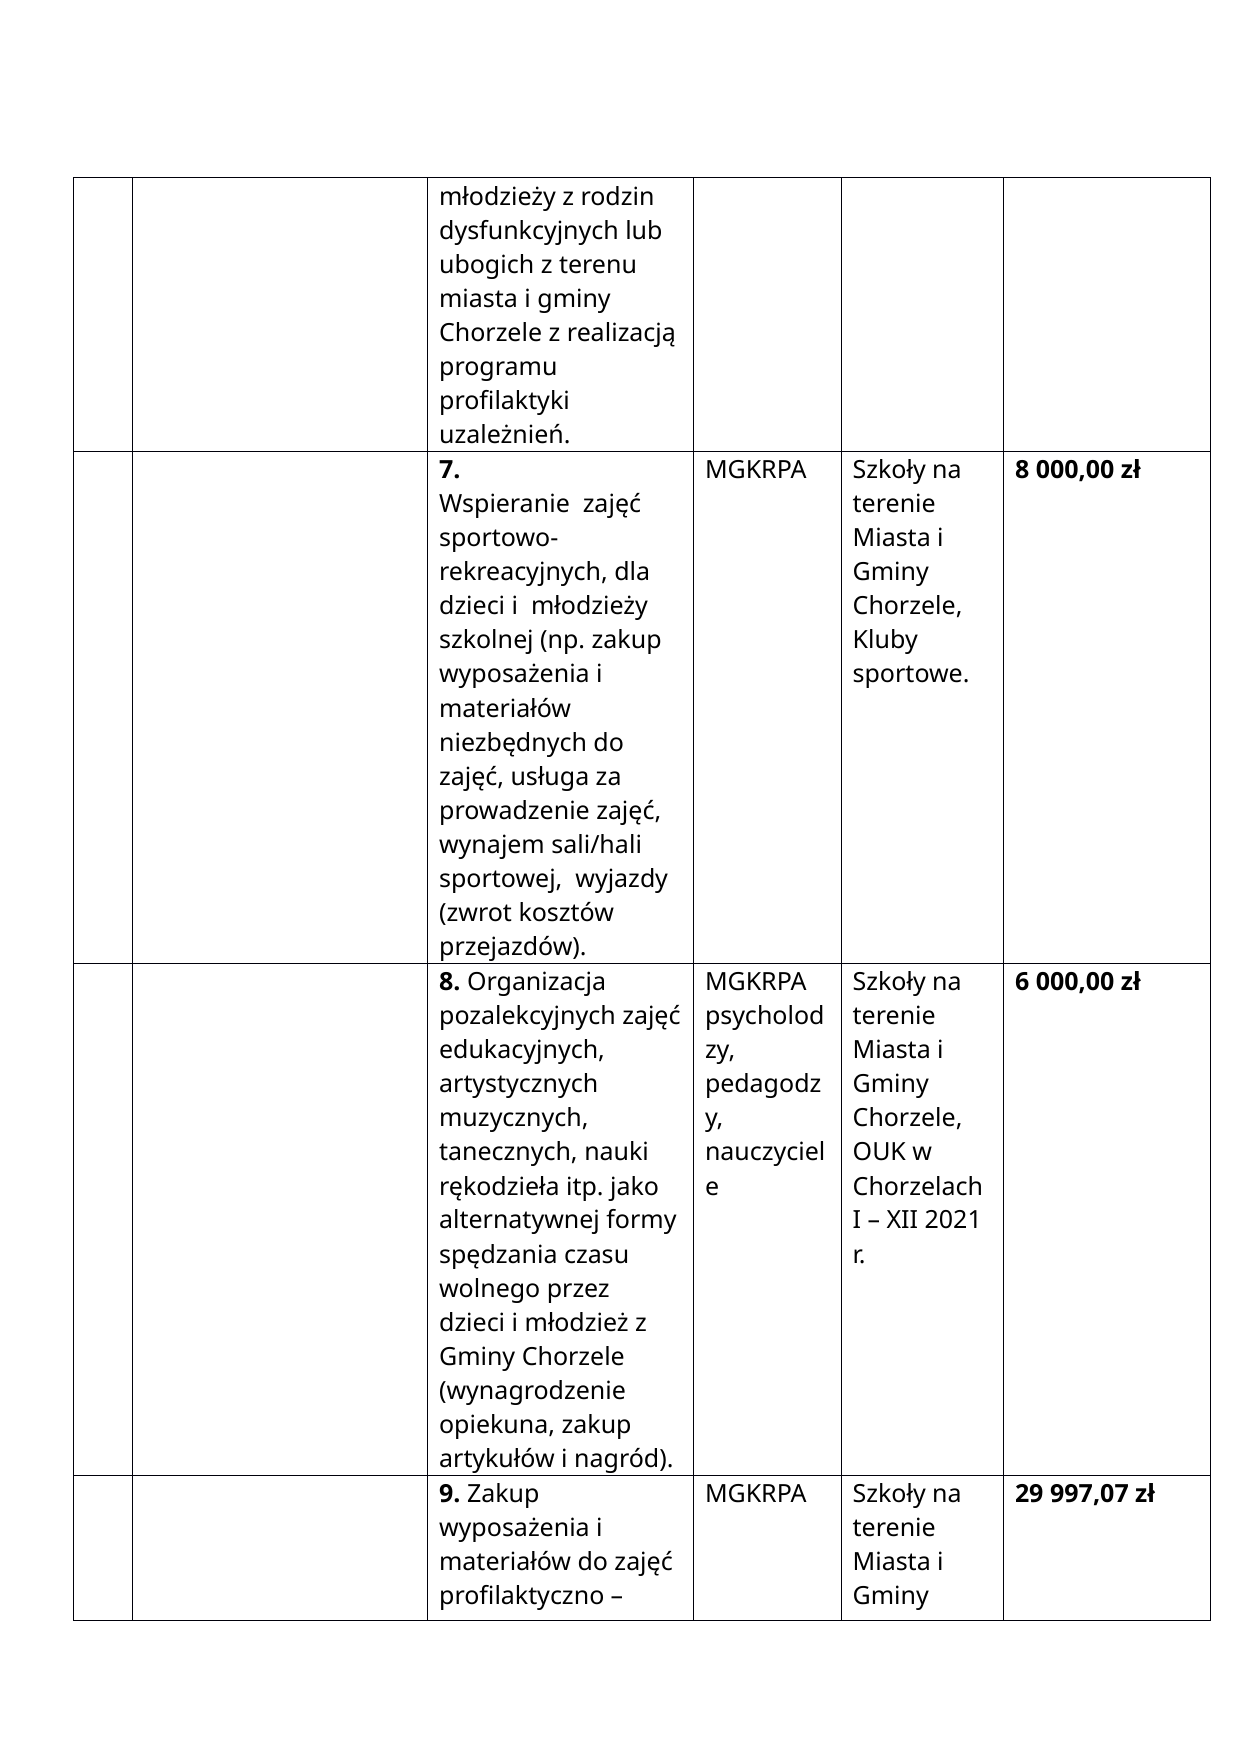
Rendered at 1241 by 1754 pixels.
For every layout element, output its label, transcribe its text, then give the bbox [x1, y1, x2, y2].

table_cell 7. Wspieranie zajęć sportowo-rekreacyjnych, dla dzieci i młodzieży szkolnej (np. zakup wyposażenia i materiałów niezbędnych do zajęć, usługa za prowadzenie zajęć, wynajem sali/hali sportowej, wyjazdy (zwrot kosztów przejazdów). [428, 452, 693, 963]
table_cell [133, 964, 427, 1475]
table_cell 29 997,07 zł [1004, 1476, 1210, 1620]
table_cell Szkoły na terenie Miasta i Gminy [842, 1476, 1003, 1620]
table_cell Szkoły na terenie Miasta i Gminy Chorzele, OUK w Chorzelach I – XII 2021 r. [842, 964, 1003, 1475]
table_cell 8 000,00 zł [1004, 452, 1210, 963]
table_cell [74, 452, 132, 963]
table_cell [133, 1476, 427, 1620]
table_cell MGKRPA psycholodzy, pedagodzy, nauczyciele [694, 964, 841, 1475]
table_cell [1004, 178, 1210, 451]
table_cell [133, 452, 427, 963]
table_cell [74, 178, 132, 451]
table_cell [694, 178, 841, 451]
table_cell młodzieży z rodzin dysfunkcyjnych lub ubogich z terenu miasta i gminy Chorzele z realizacją programu profilaktyki uzależnień. [428, 178, 693, 451]
table_cell MGKRPA [694, 452, 841, 963]
table_cell MGKRPA [694, 1476, 841, 1620]
table_cell [133, 178, 427, 451]
table_cell 6 000,00 zł [1004, 964, 1210, 1475]
table_cell [74, 964, 132, 1475]
table_cell Szkoły na terenie Miasta i Gminy Chorzele, Kluby sportowe. [842, 452, 1003, 963]
table_cell 9. Zakup wyposażenia i materiałów do zajęć profilaktyczno – [428, 1476, 693, 1620]
table_cell 8. Organizacja pozalekcyjnych zajęć edukacyjnych, artystycznych muzycznych, tanecznych, nauki rękodzieła itp. jako alternatywnej formy spędzania czasu wolnego przez dzieci i młodzież z Gminy Chorzele (wynagrodzenie opiekuna, zakup artykułów i nagród). [428, 964, 693, 1475]
table_cell [842, 178, 1003, 451]
table_cell [74, 1476, 132, 1620]
